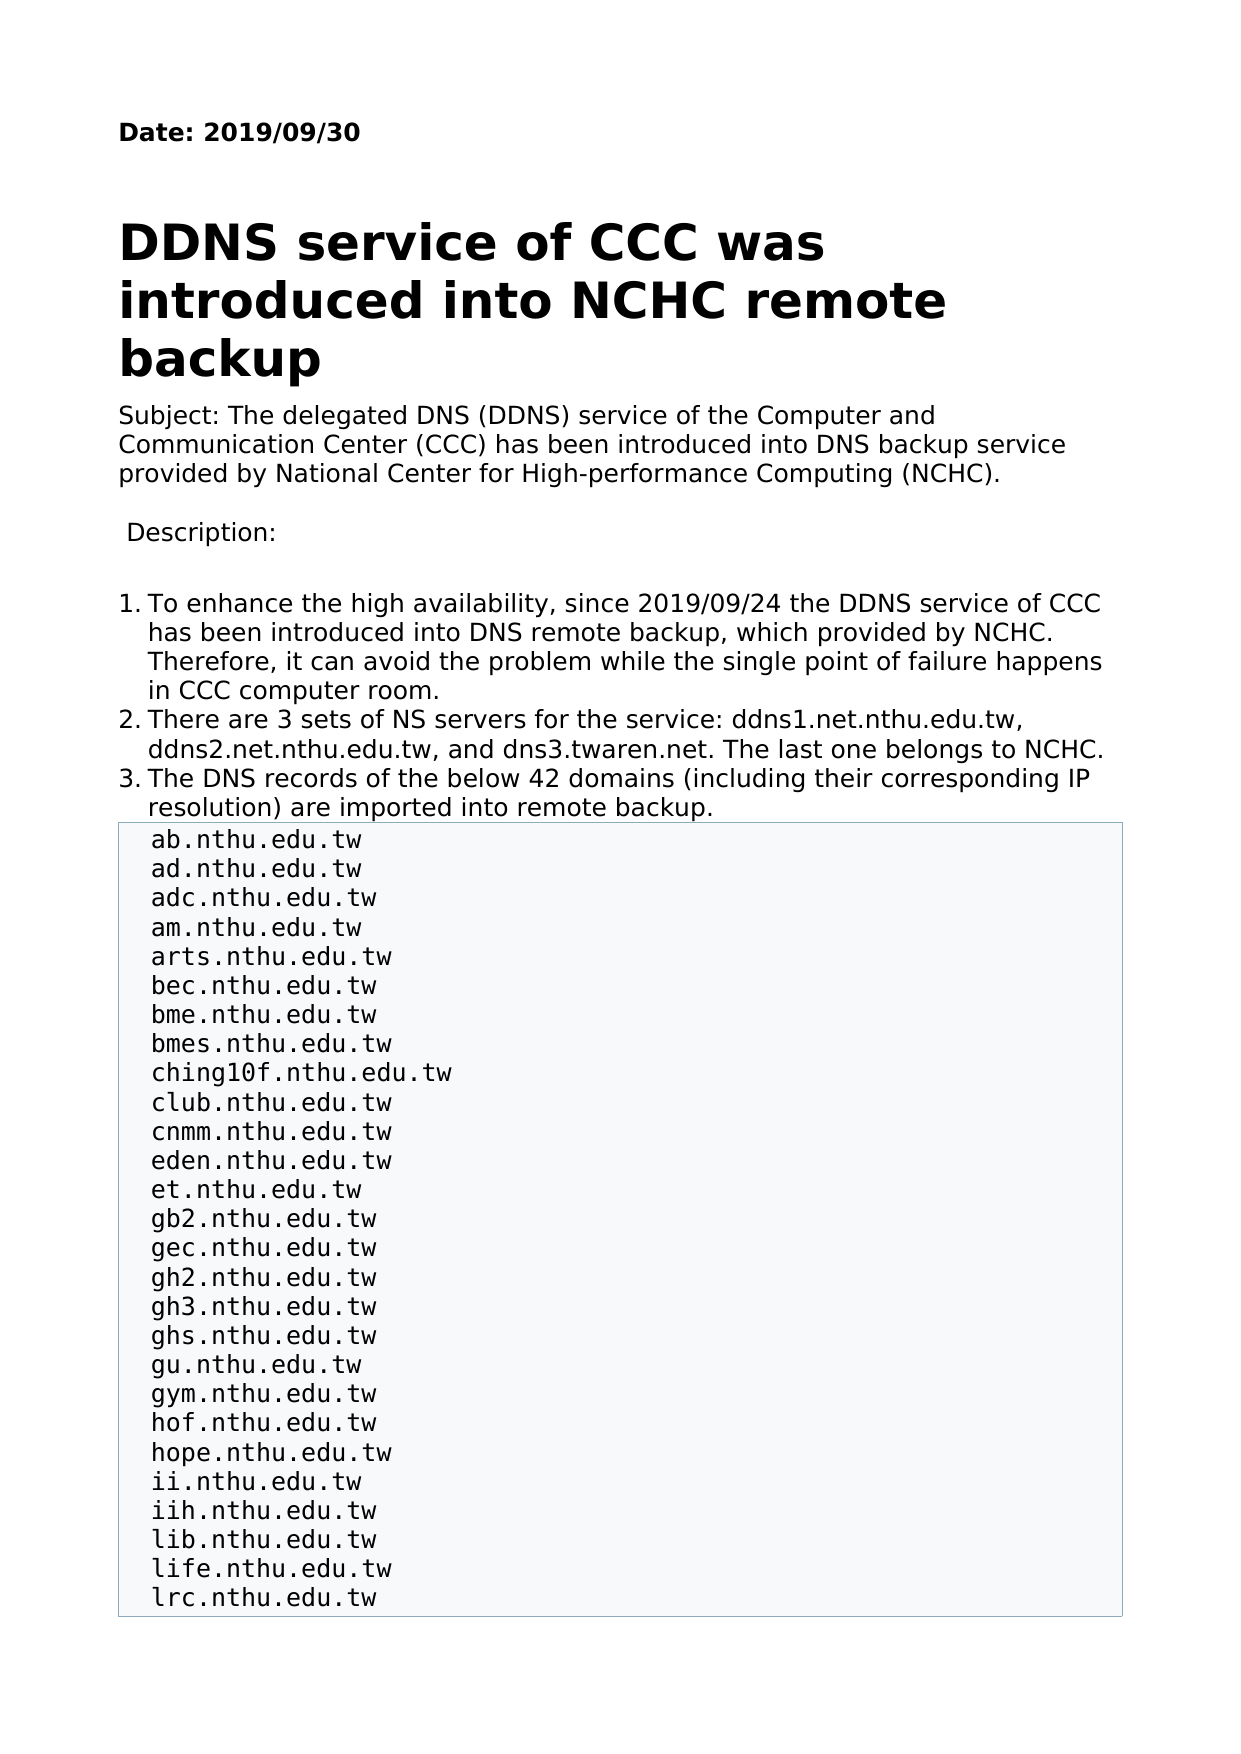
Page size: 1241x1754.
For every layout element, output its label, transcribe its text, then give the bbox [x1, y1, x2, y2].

list To enhance the high availability, since 2019/09/24 the DDNS service of CCC has been introduced into DNS remote backup, which provided by NCHC. Therefore, it can avoid the problem while the single point of failure happens in CCC computer room. [118, 589, 1122, 706]
text Subject: The delegated DNS (DDNS) service of the Computer and Communication Center (CCC) has been introduced into DNS backup service provided by National Center for High-performance Computing (NCHC). Description: [118, 401, 1122, 547]
list ab.nthu.edu.tw ad.nthu.edu.tw adc.nthu.edu.tw am.nthu.edu.tw arts.nthu.edu.tw bec.nthu.edu.tw bme.nthu.edu.tw bmes.nthu.edu.tw ching10f.nthu.edu.tw club.nthu.edu.tw cnmm.nthu.edu.tw eden.nthu.edu.tw et.nthu.edu.tw gb2.nthu.edu.tw gec.nthu.edu.tw gh2.nthu.edu.tw gh3.nthu.edu.tw ghs.nthu.edu.tw gu.nthu.edu.tw gym.nthu.edu.tw hof.nthu.edu.tw hope.nthu.edu.tw ii.nthu.edu.tw iih.nthu.edu.tw lib.nthu.edu.tw life.nthu.edu.tw lrc.nthu.edu.tw [119, 823, 1122, 1616]
list There are 3 sets of NS servers for the service: ddns1.net.nthu.edu.tw, ddns2.net.nthu.edu.tw, and dns3.twaren.net. The last one belongs to NCHC. [118, 706, 1122, 764]
list The DNS records of the below 42 domains (including their corresponding IP resolution) are imported into remote backup. [118, 764, 1122, 822]
text Date: 2019/09/30 [118, 118, 1122, 176]
subtitle DDNS service of CCC was introduced into NCHC remote backup [118, 214, 1122, 389]
